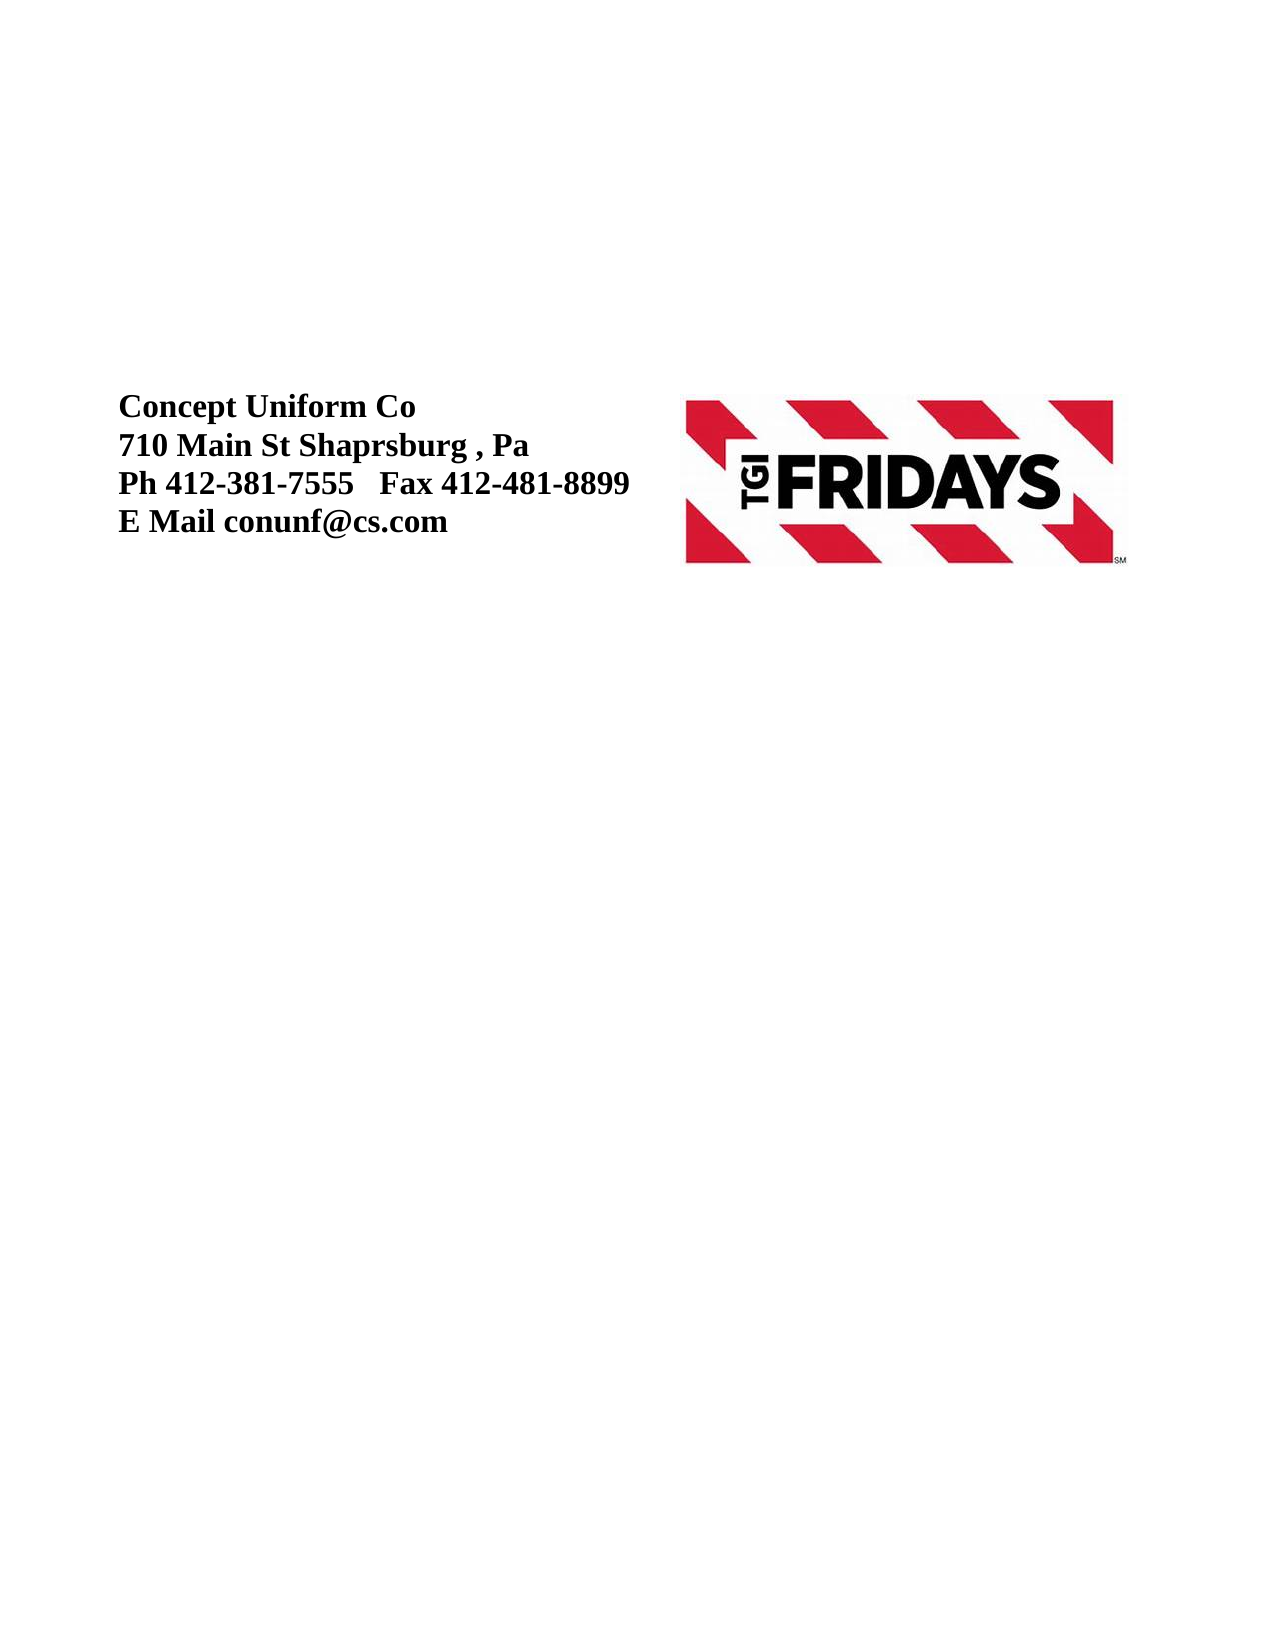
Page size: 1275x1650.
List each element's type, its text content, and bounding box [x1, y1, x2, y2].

text [1129, 425, 1157, 463]
text [1129, 463, 1157, 501]
text Concept Uniform Co [118, 386, 1157, 425]
text 710 Main St Shaprsburg , Pa [118, 425, 680, 463]
text [1129, 501, 1157, 540]
text Ph 412-381-7555 Fax 412-481-8899 [118, 463, 680, 501]
picture [680, 394, 1129, 567]
text E Mail conunf@cs.com [118, 501, 680, 540]
